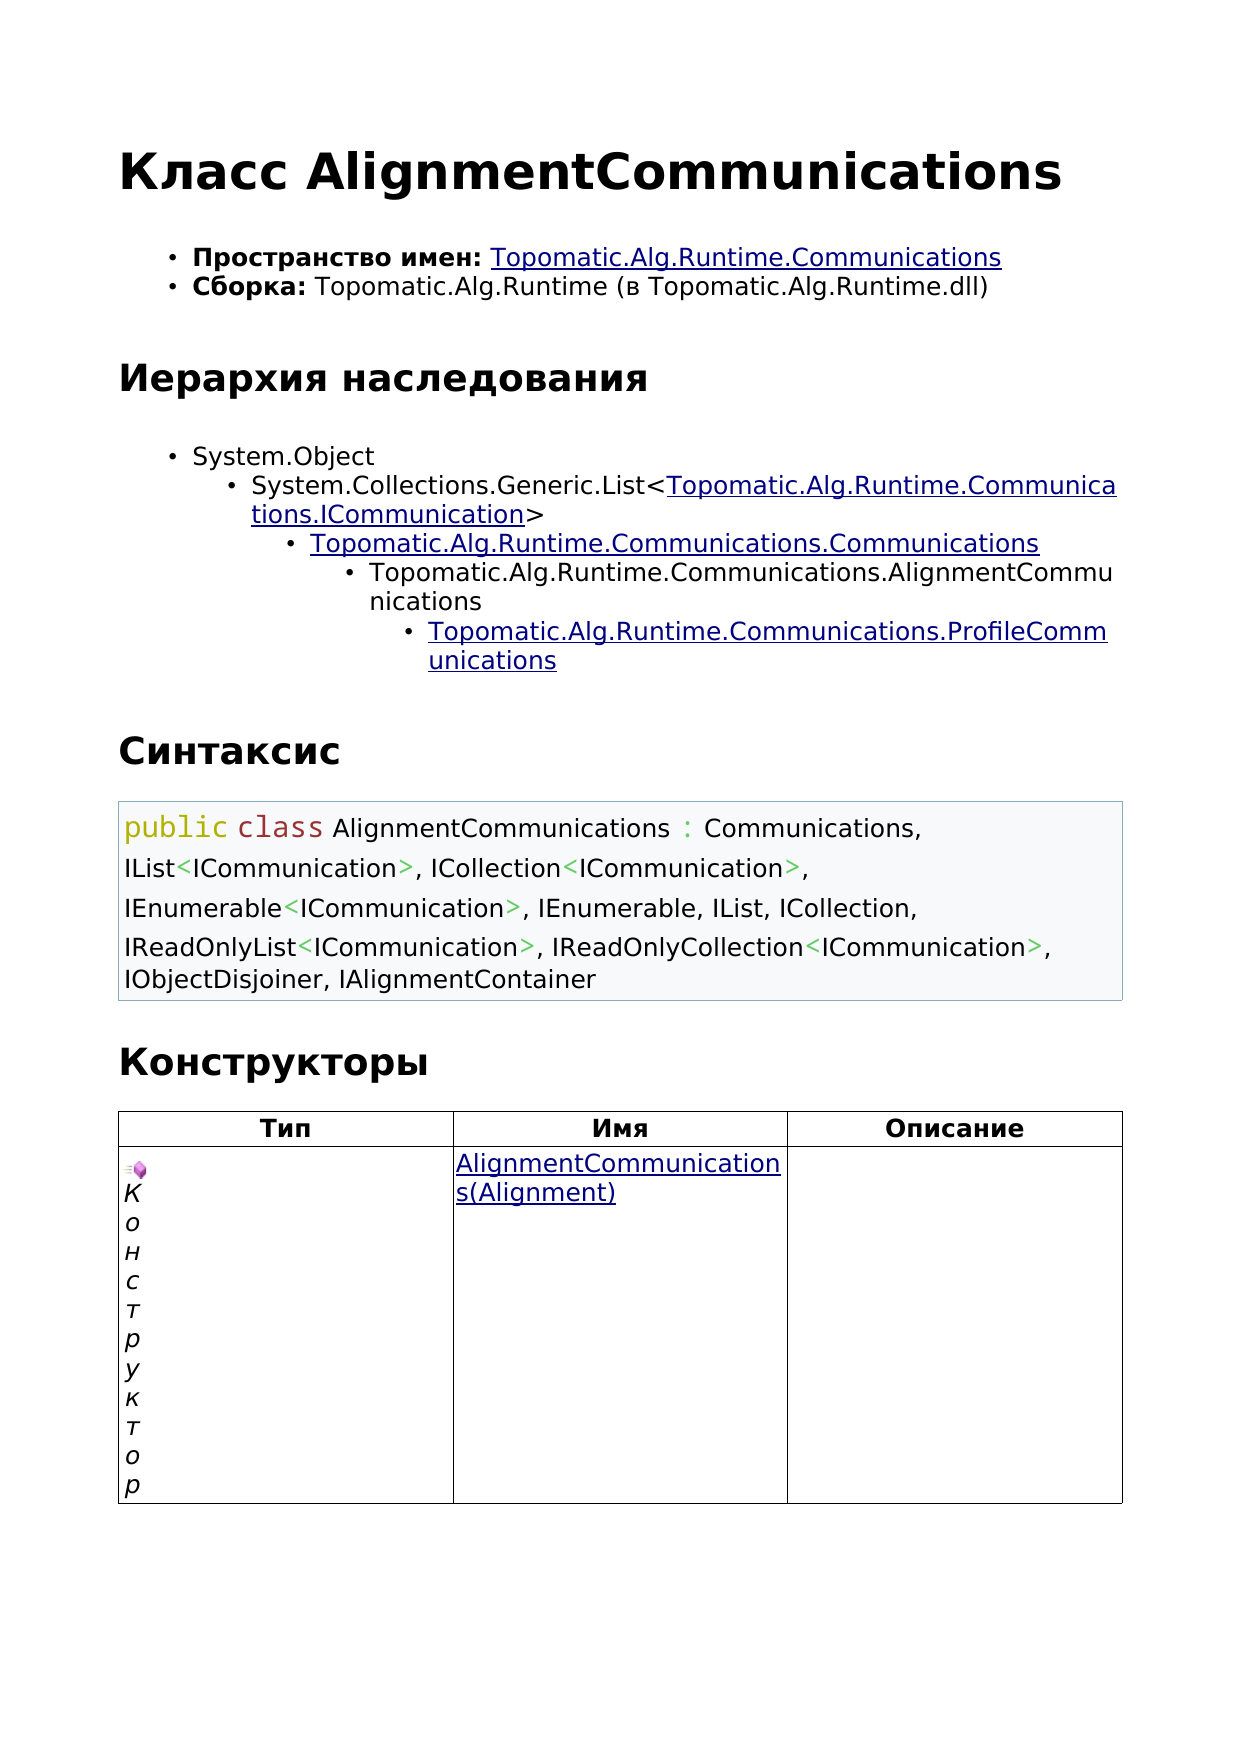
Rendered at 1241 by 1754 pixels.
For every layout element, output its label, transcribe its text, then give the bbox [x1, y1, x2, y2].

table_header Тип [119, 1112, 453, 1146]
list Сборка: Topomatic.Alg.Runtime (в Topomatic.Alg.Runtime.dll) [177, 272, 1122, 302]
picture [121, 1161, 147, 1179]
subtitle Синтаксис [118, 729, 1122, 773]
table_header public class AlignmentCommunications : Communications, IList<ICommunication>, ICollection<ICommunication>, IEnumerable<ICommunication>, IEnumerable, IList, ICollection, IReadOnlyList<ICommunication>, IReadOnlyCollection<ICommunication>, IObjectDisjoiner, IAlignmentContainer [119, 802, 1122, 1000]
table_cell [119, 1147, 453, 1503]
subtitle Класс AlignmentCommunications [118, 143, 1122, 201]
list Пространство имен: Topomatic.Alg.Runtime.Communications [177, 243, 1122, 272]
list System.Collections.Generic.List<Topomatic.Alg.Runtime.Communications.ICommunication> [236, 471, 1122, 529]
list Topomatic.Alg.Runtime.Communications.AlignmentCommunications [354, 558, 1122, 617]
table_header Имя [454, 1112, 787, 1146]
list Topomatic.Alg.Runtime.Communications.Communications [295, 529, 1122, 558]
table_cell [788, 1147, 1122, 1503]
table_cell AlignmentCommunications(Alignment) [454, 1147, 787, 1503]
subtitle Конструкторы [118, 1040, 1122, 1084]
list Topomatic.Alg.Runtime.Communications.ProfileCommunications [413, 617, 1122, 675]
list System.Object [177, 442, 1122, 471]
subtitle Иерархия наследования [118, 356, 1122, 400]
table_header Описание [788, 1112, 1122, 1146]
